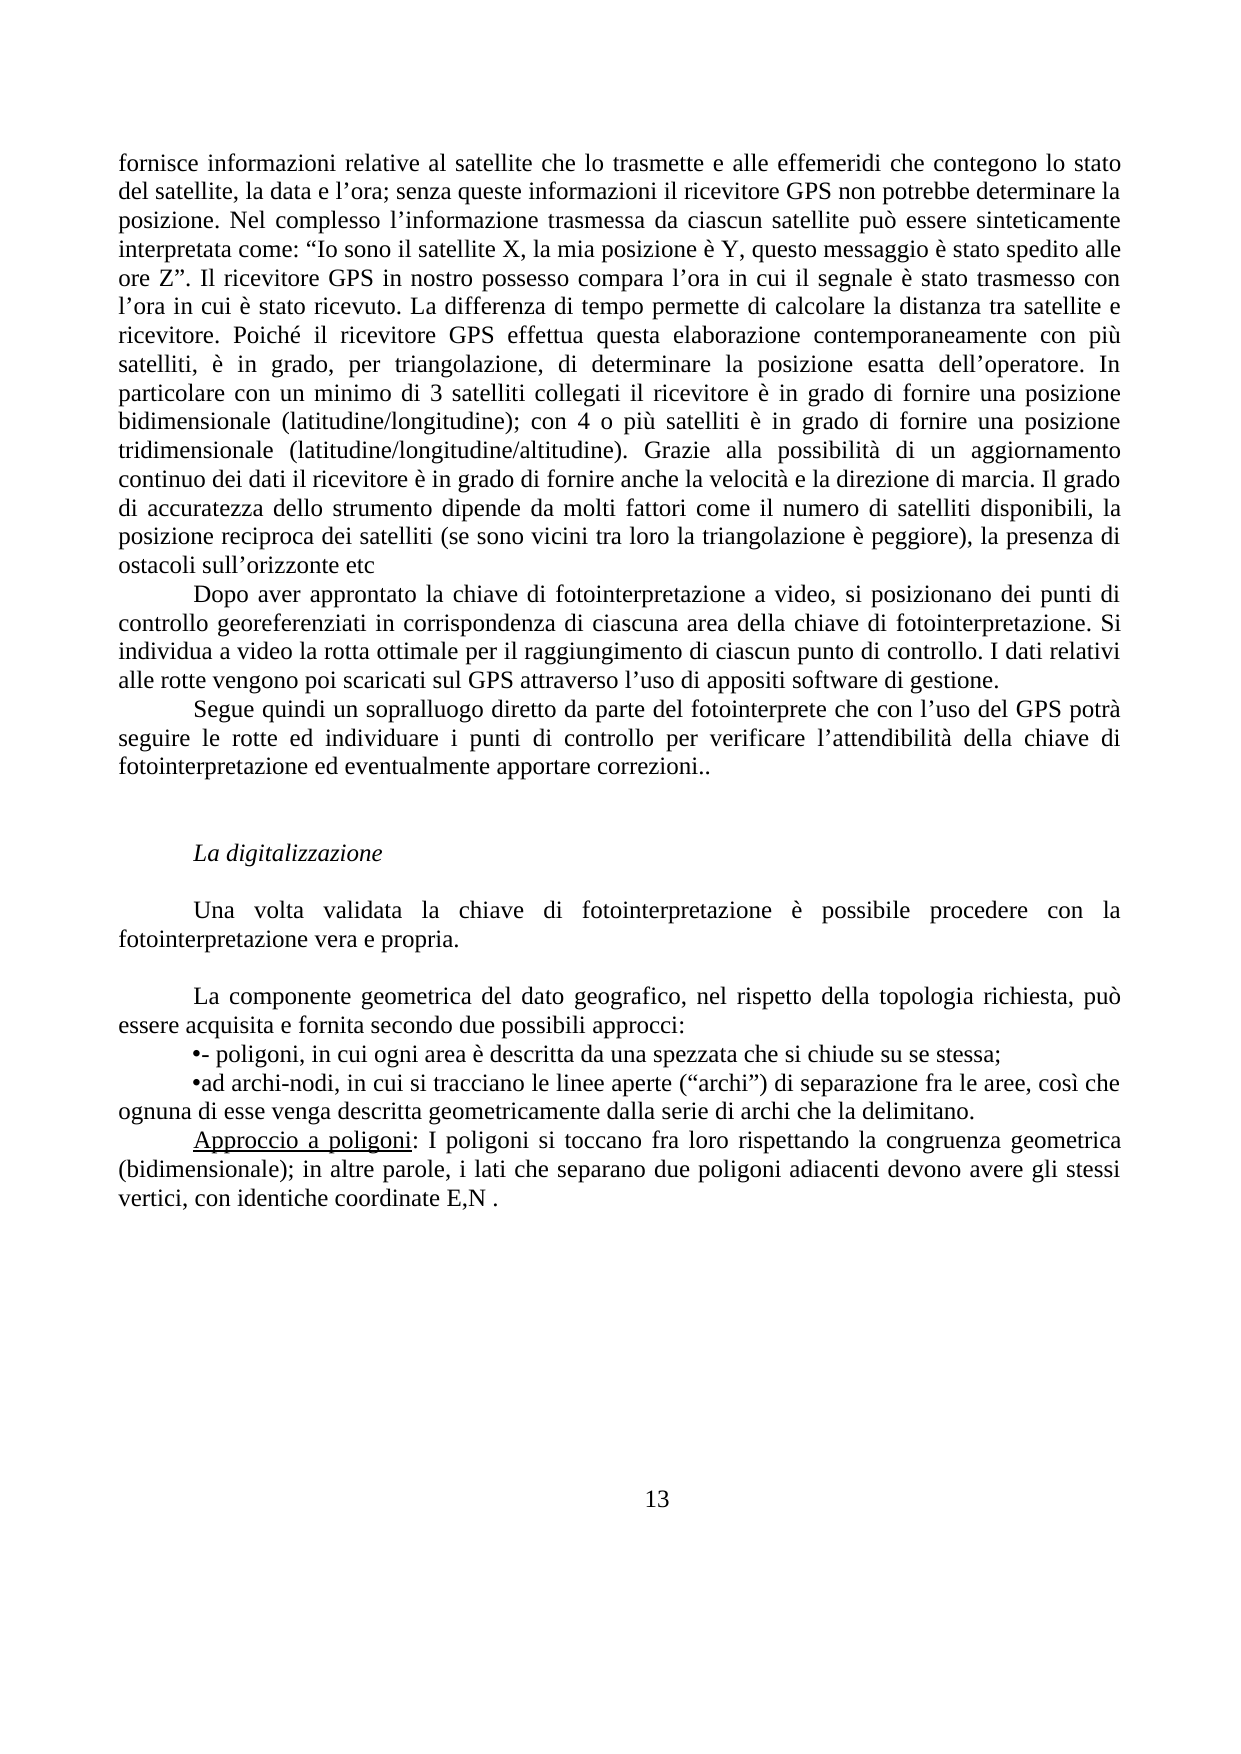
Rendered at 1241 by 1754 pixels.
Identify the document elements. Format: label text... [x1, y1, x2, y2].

list - poligoni, in cui ogni area è descritta da una spezzata che si chiude su se stessa; [118, 1039, 1122, 1068]
text fornisce informazioni relative al satellite che lo trasmette e alle effemeridi che contegono lo stato del satellite, la data e l’ora; senza queste informazioni il ricevitore GPS non potrebbe determinare la posizione. Nel complesso l’informazione trasmessa da ciascun satellite può essere sinteticamente interpretata come: “Io sono il satellite X, la mia posizione è Y, questo messaggio è stato spedito alle ore Z”. Il ricevitore GPS in nostro possesso compara l’ora in cui il segnale è stato trasmesso con l’ora in cui è stato ricevuto. La differenza di tempo permette di calcolare la distanza tra satellite e ricevitore. Poiché il ricevitore GPS effettua questa elaborazione contemporaneamente con più satelliti, è in grado, per triangolazione, di determinare la posizione esatta dell’operatore. In particolare con un minimo di 3 satelliti collegati il ricevitore è in grado di fornire una posizione bidimensionale (latitudine/longitudine); con 4 o più satelliti è in grado di fornire una posizione tridimensionale (latitudine/longitudine/altitudine). Grazie alla possibilità di un aggiornamento continuo dei dati il ricevitore è in grado di fornire anche la velocità e la direzione di marcia. Il grado di accuratezza dello strumento dipende da molti fattori come il numero di satelliti disponibili, la posizione reciproca dei satelliti (se sono vicini tra loro la triangolazione è peggiore), la presenza di ostacoli sull’orizzonte etc [118, 148, 1122, 579]
text Approccio a poligoni: I poligoni si toccano fra loro rispettando la congruenza geometrica (bidimensionale); in altre parole, i lati che separano due poligoni adiacenti devono avere gli stessi vertici, con identiche coordinate E,N . [118, 1125, 1122, 1211]
text Segue quindi un sopralluogo diretto da parte del fotointerprete che con l’uso del GPS potrà seguire le rotte ed individuare i punti di controllo per verificare l’attendibilità della chiave di fotointerpretazione ed eventualmente apportare correzioni.. [118, 694, 1122, 780]
text Dopo aver approntato la chiave di fotointerpretazione a video, si posizionano dei punti di controllo georeferenziati in corrispondenza di ciascuna area della chiave di fotointerpretazione. Si individua a video la rotta ottimale per il raggiungimento di ciascun punto di controllo. I dati relativi alle rotte vengono poi scaricati sul GPS attraverso l’uso di appositi software di gestione. [118, 579, 1122, 694]
list ad archi-nodi, in cui si tracciano le linee aperte (“archi”) di separazione fra le aree, così che ognuna di esse venga descritta geometricamente dalla serie di archi che la delimitano. [118, 1068, 1122, 1125]
text La componente geometrica del dato geografico, nel rispetto della topologia richiesta, può essere acquisita e fornita secondo due possibili approcci: [118, 981, 1122, 1039]
text Una volta validata la chiave di fotointerpretazione è possibile procedere con la fotointerpretazione vera e propria. [118, 895, 1122, 953]
subtitle La digitalizzazione [118, 838, 1122, 866]
